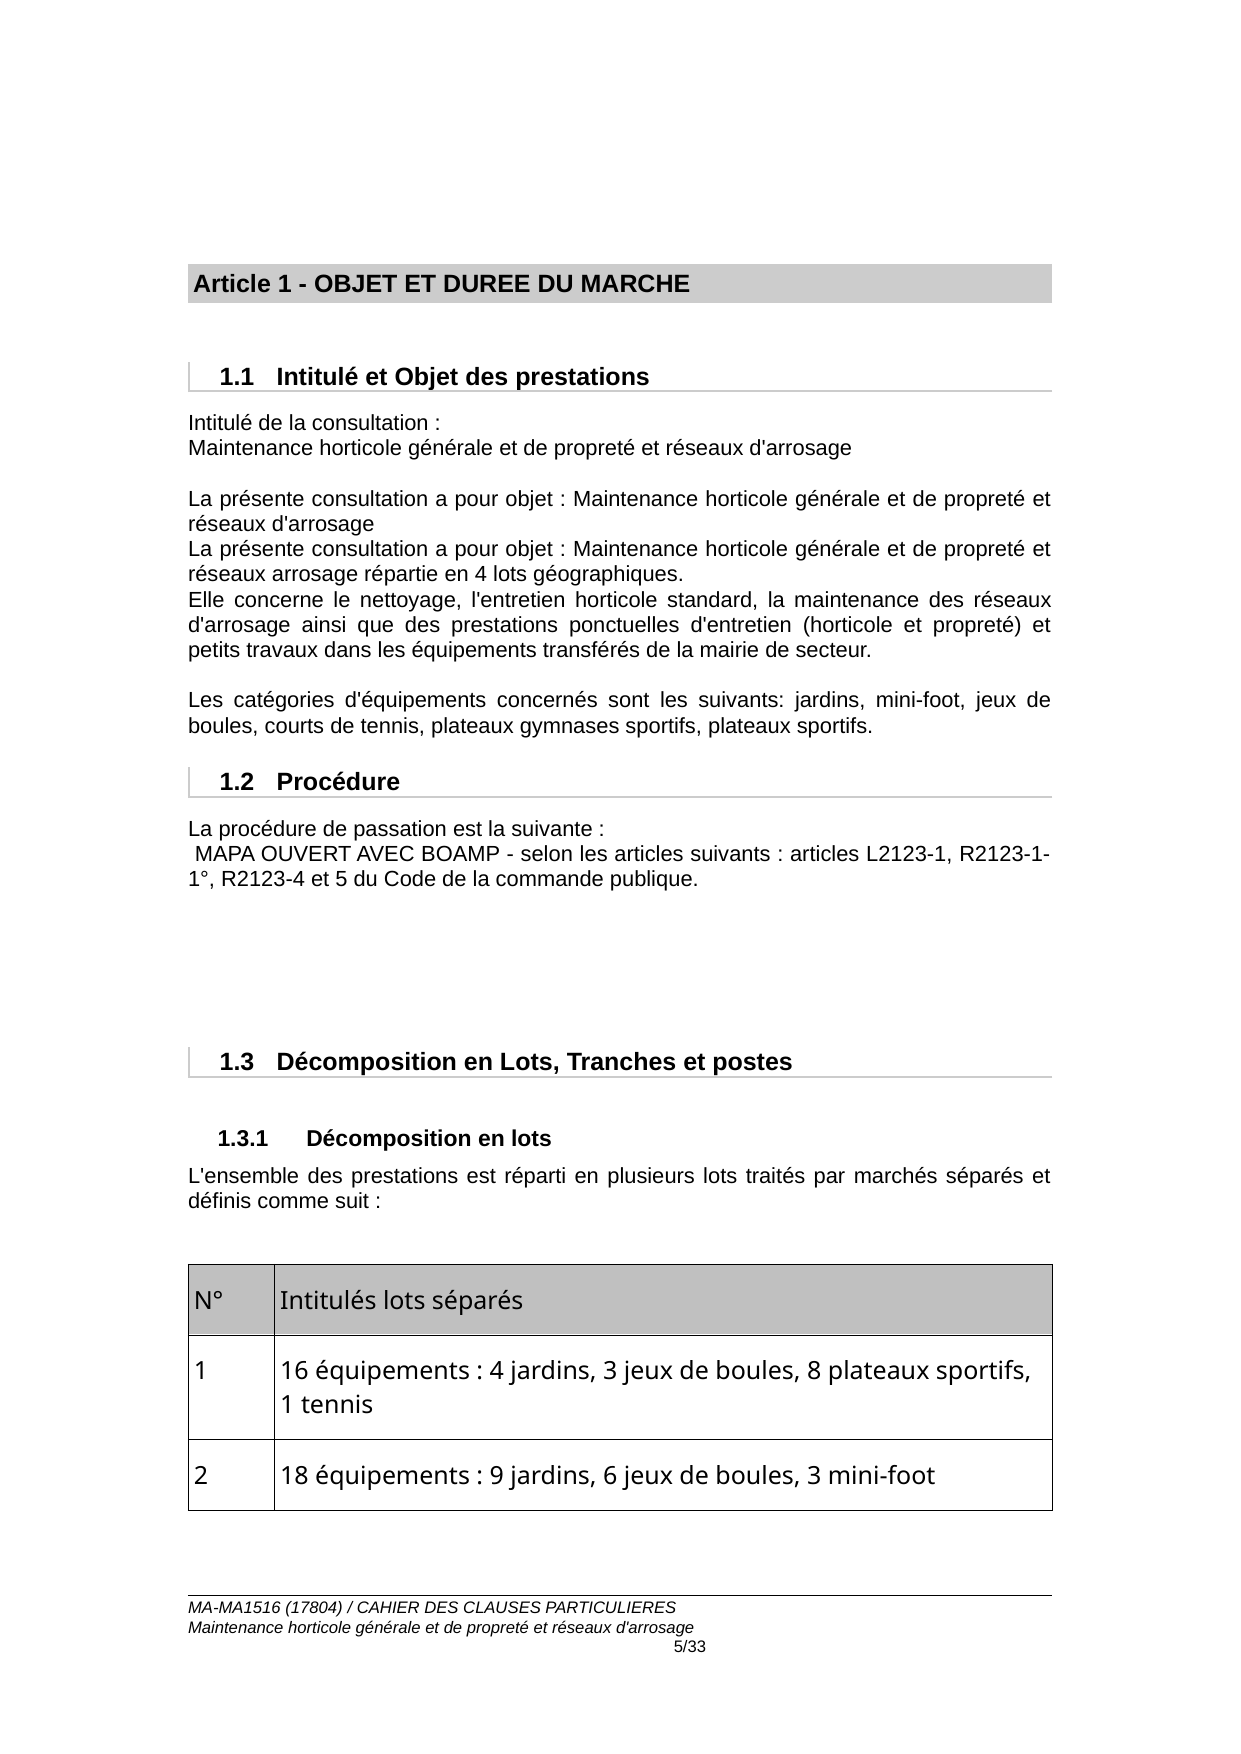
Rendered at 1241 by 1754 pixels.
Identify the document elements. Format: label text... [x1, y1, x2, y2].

table_cell 18 équipements : 9 jardins, 6 jeux de boules, 3 mini-foot [275, 1440, 1052, 1510]
text L'ensemble des prestations est réparti en plusieurs lots traités par marchés séparés et définis comme suit : [188, 1163, 1052, 1213]
subtitle Décomposition en Lots, Tranches et postes [190, 1047, 1052, 1076]
text Intitulé de la consultation : [188, 410, 1052, 435]
table_cell 2 [189, 1440, 274, 1510]
subtitle Décomposition en lots [188, 1125, 1052, 1151]
subtitle Procédure [190, 767, 1052, 796]
text Maintenance horticole générale et de propreté et réseaux d'arrosage [188, 435, 1052, 461]
text MAPA OUVERT AVEC BOAMP - selon les articles suivants : articles L2123-1, R2123-1-1°, R2123-4 et 5 du Code de la commande publique. [188, 841, 1052, 891]
table_header N° [189, 1265, 274, 1334]
text La présente consultation a pour objet : Maintenance horticole générale et de propreté et réseaux arrosage répartie en 4 lots géographiques. [188, 536, 1052, 587]
table_cell 16 équipements : 4 jardins, 3 jeux de boules, 8 plateaux sportifs, 1 tennis [275, 1336, 1052, 1439]
table_header Intitulés lots séparés [275, 1265, 1052, 1334]
text Elle concerne le nettoyage, l'entretien horticole standard, la maintenance des réseaux d'arrosage ainsi que des prestations ponctuelles d'entretien (horticole et propreté) et petits travaux dans les équipements transférés de la mairie de secteur. [188, 587, 1052, 662]
subtitle OBJET ET DUREE DU MARCHE [190, 266, 1050, 300]
table_cell 1 [189, 1336, 274, 1439]
subtitle Intitulé et Objet des prestations [190, 362, 1052, 390]
text La procédure de passation est la suivante : [188, 816, 1052, 841]
text La présente consultation a pour objet : Maintenance horticole générale et de propreté et réseaux d'arrosage [188, 486, 1052, 536]
text Les catégories d'équipements concernés sont les suivants: jardins, mini-foot, jeux de boules, courts de tennis, plateaux gymnases sportifs, plateaux sportifs. [188, 687, 1052, 738]
